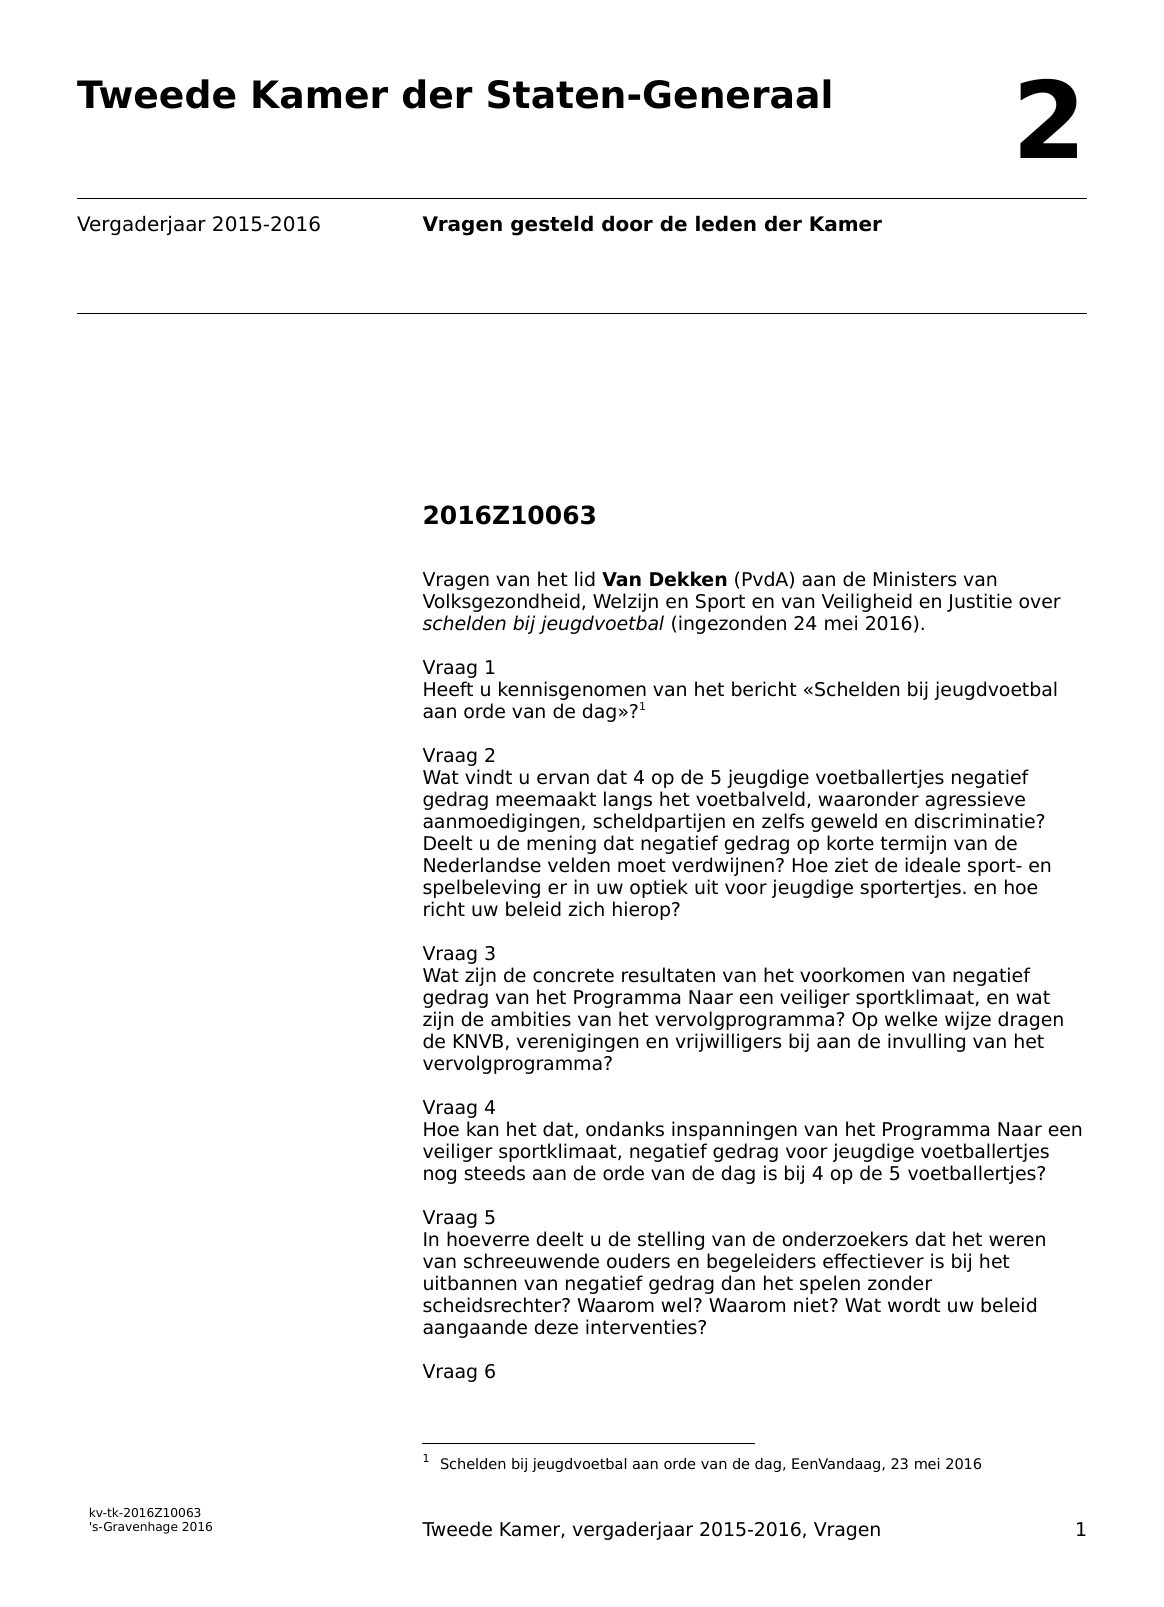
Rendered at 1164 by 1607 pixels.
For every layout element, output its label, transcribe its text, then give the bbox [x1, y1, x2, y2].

table_cell Vragen gesteld door de leden der Kamer [422, 199, 1087, 313]
text Schelden bij jeugdvoetbal aan orde van de dag, EenVandaag, 23 mei 2016 [422, 1452, 1087, 1474]
text Wat zijn de concrete resultaten van het voorkomen van negatief gedrag van het Programma Naar een veiliger sportklimaat, en wat zijn de ambities van het vervolgprogramma? Op welke wijze dragen de KNVB, verenigingen en vrijwilligers bij aan de invulling van het vervolgprogramma? [422, 965, 1087, 1075]
text 's-Gravenhage 2016 [88, 1520, 323, 1534]
text Vraag 5 [422, 1207, 1087, 1229]
table_cell Vergaderjaar 2015-2016 [77, 199, 422, 313]
text Vraag 6 [422, 1361, 1087, 1383]
text Hoe kan het dat, ondanks inspanningen van het Programma Naar een veiliger sportklimaat, negatief gedrag voor jeugdige voetballertjes nog steeds aan de orde van de dag is bij 4 op de 5 voetballertjes? [422, 1119, 1087, 1185]
text In hoeverre deelt u de stelling van de onderzoekers dat het weren van schreeuwende ouders en begeleiders effectiever is bij het uitbannen van negatief gedrag dan het spelen zonder scheidsrechter? Waarom wel? Waarom niet? Wat wordt uw beleid aangaande deze interventies? [422, 1229, 1087, 1339]
text Heeft u kennisgenomen van het bericht «Schelden bij jeugdvoetbal aan orde van de dag»? [422, 679, 1087, 723]
table_header Tweede Kamer der Staten-Generaal [77, 59, 886, 198]
text Vraag 4 [422, 1097, 1087, 1119]
text 2016Z10063 [422, 501, 1087, 531]
text kv-tk-2016Z10063 [88, 1506, 323, 1520]
text Wat vindt u ervan dat 4 op de 5 jeugdige voetballertjes negatief gedrag meemaakt langs het voetbalveld, waaronder agressieve aanmoedigingen, scheldpartijen en zelfs geweld en discriminatie? Deelt u de mening dat negatief gedrag op korte termijn van de Nederlandse velden moet verdwijnen? Hoe ziet de ideale sport- en spelbeleving er in uw optiek uit voor jeugdige sportertjes. en hoe richt uw beleid zich hierop? [422, 767, 1087, 921]
text Vraag 3 [422, 943, 1087, 965]
table_header 2 [886, 59, 1087, 198]
text Vragen van het lid Van Dekken (PvdA) aan de Ministers van Volksgezondheid, Welzijn en Sport en van Veiligheid en Justitie over schelden bij jeugdvoetbal (ingezonden 24 mei 2016). [422, 569, 1087, 635]
text Vraag 1 [422, 657, 1087, 679]
text Vraag 2 [422, 745, 1087, 767]
